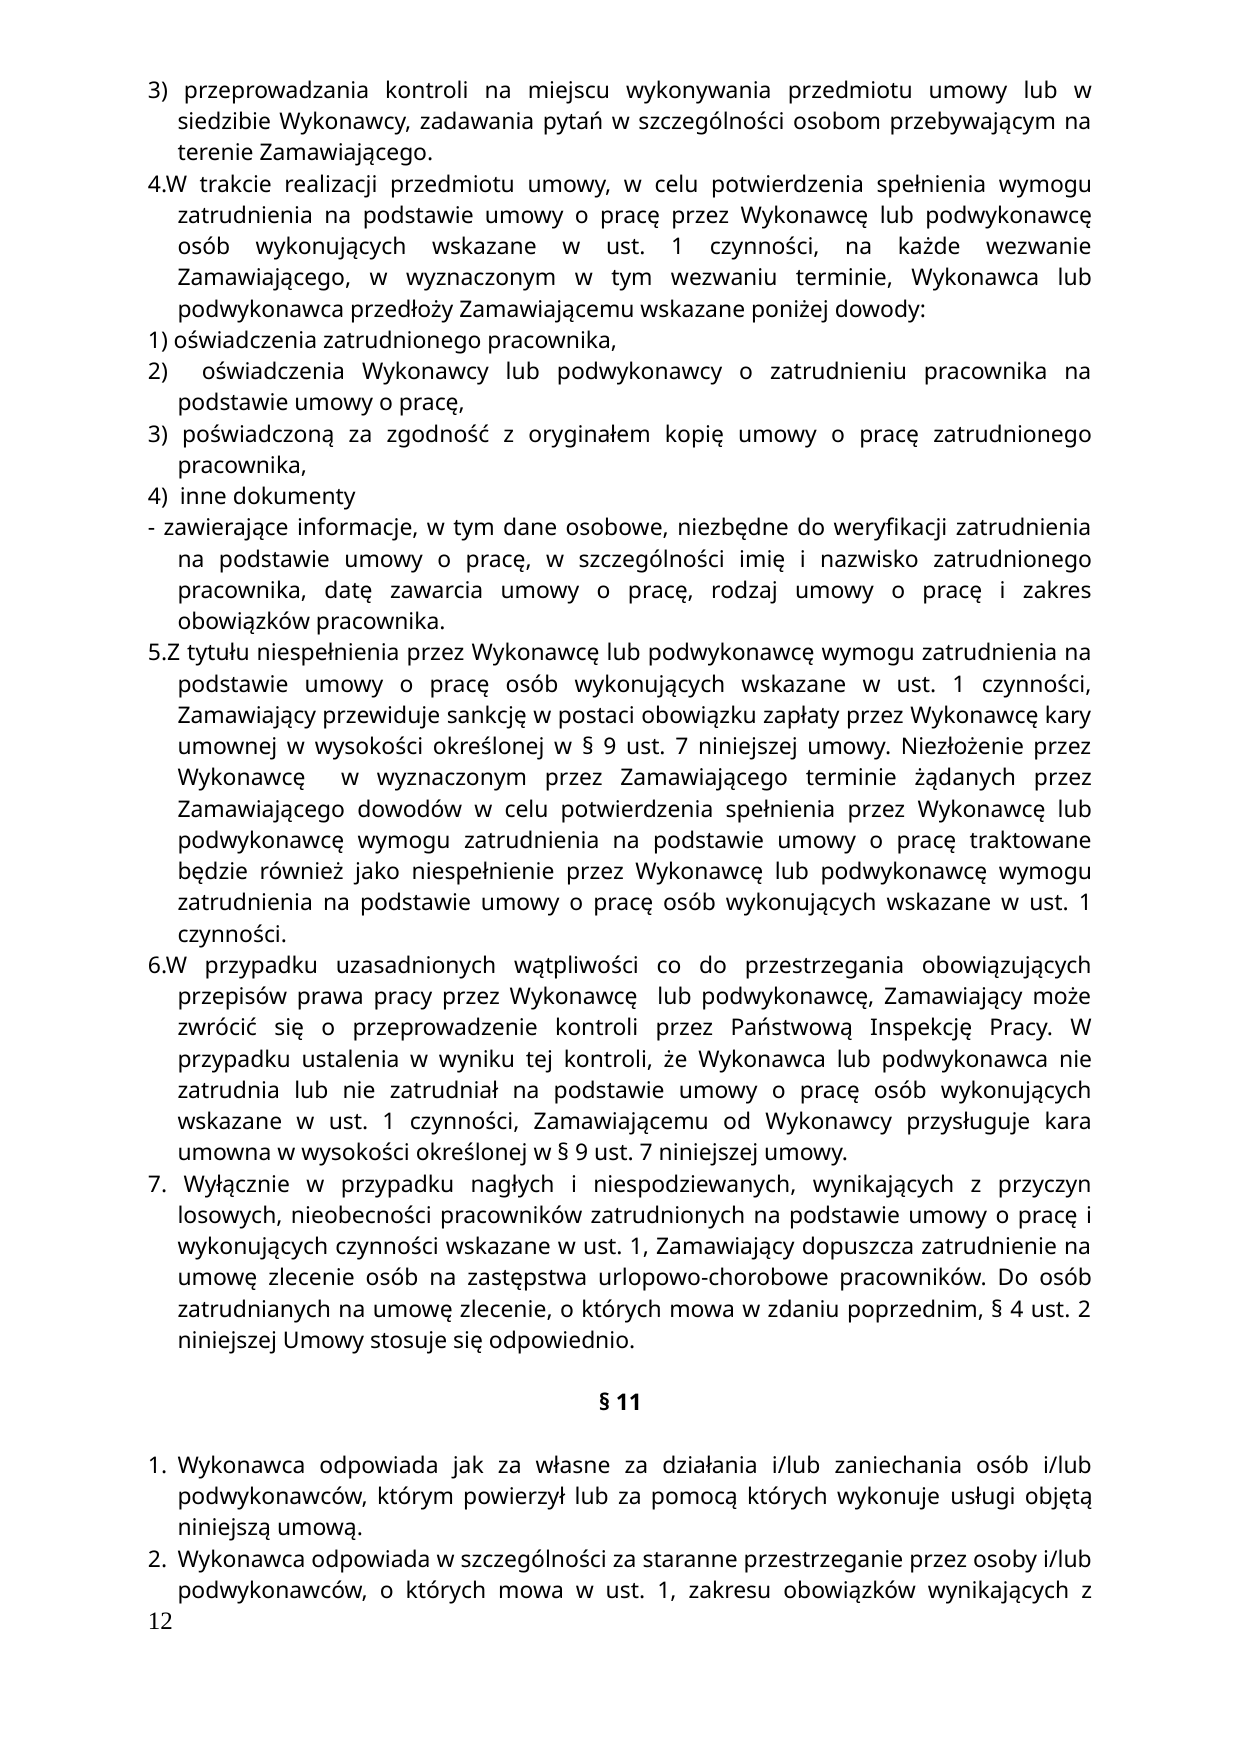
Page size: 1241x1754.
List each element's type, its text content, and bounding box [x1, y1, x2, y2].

text § 11 [148, 1386, 1093, 1417]
text 1) oświadczenia zatrudnionego pracownika, [148, 324, 1093, 355]
text 5.Z tytułu niespełnienia przez Wykonawcę lub podwykonawcę wymogu zatrudnienia na podstawie umowy o pracę osób wykonujących wskazane w ust. 1 czynności, Zamawiający przewiduje sankcję w postaci obowiązku zapłaty przez Wykonawcę kary umownej w wysokości określonej w § 9 ust. 7 niniejszej umowy. Niezłożenie przez Wykonawcę w wyznaczonym przez Zamawiającego terminie żądanych przez Zamawiającego dowodów w celu potwierdzenia spełnienia przez Wykonawcę lub podwykonawcę wymogu zatrudnienia na podstawie umowy o pracę traktowane będzie również jako niespełnienie przez Wykonawcę lub podwykonawcę wymogu zatrudnienia na podstawie umowy o pracę osób wykonujących wskazane w ust. 1 czynności. [148, 636, 1093, 949]
text 6.W przypadku uzasadnionych wątpliwości co do przestrzegania obowiązujących przepisów prawa pracy przez Wykonawcę lub podwykonawcę, Zamawiający może zwrócić się o przeprowadzenie kontroli przez Państwową Inspekcję Pracy. W przypadku ustalenia w wyniku tej kontroli, że Wykonawca lub podwykonawca nie zatrudnia lub nie zatrudniał na podstawie umowy o pracę osób wykonujących wskazane w ust. 1 czynności, Zamawiającemu od Wykonawcy przysługuje kara umowna w wysokości określonej w § 9 ust. 7 niniejszej umowy. [148, 949, 1093, 1167]
list Wykonawca odpowiada jak za własne za działania i/lub zaniechania osób i/lub podwykonawców, którym powierzył lub za pomocą których wykonuje usługi objętą niniejszą umową. [148, 1449, 1093, 1542]
text 7. Wyłącznie w przypadku nagłych i niespodziewanych, wynikających z przyczyn losowych, nieobecności pracowników zatrudnionych na podstawie umowy o pracę i wykonujących czynności wskazane w ust. 1, Zamawiający dopuszcza zatrudnienie na umowę zlecenie osób na zastępstwa urlopowo-chorobowe pracowników. Do osób zatrudnianych na umowę zlecenie, o których mowa w zdaniu poprzednim, § 4 ust. 2 niniejszej Umowy stosuje się odpowiednio. [148, 1167, 1093, 1355]
text 4) inne dokumenty [148, 480, 1093, 511]
text 3) poświadczoną za zgodność z oryginałem kopię umowy o pracę zatrudnionego pracownika, [148, 417, 1093, 480]
text 3) przeprowadzania kontroli na miejscu wykonywania przedmiotu umowy lub w siedzibie Wykonawcy, zadawania pytań w szczególności osobom przebywającym na terenie Zamawiającego. [148, 74, 1093, 167]
text - zawierające informacje, w tym dane osobowe, niezbędne do weryfikacji zatrudnienia na podstawie umowy o pracę, w szczególności imię i nazwisko zatrudnionego pracownika, datę zawarcia umowy o pracę, rodzaj umowy o pracę i zakres obowiązków pracownika. [148, 511, 1093, 636]
text 2) oświadczenia Wykonawcy lub podwykonawcy o zatrudnieniu pracownika na podstawie umowy o pracę, [148, 355, 1093, 417]
text 4.W trakcie realizacji przedmiotu umowy, w celu potwierdzenia spełnienia wymogu zatrudnienia na podstawie umowy o pracę przez Wykonawcę lub podwykonawcę osób wykonujących wskazane w ust. 1 czynności, na każde wezwanie Zamawiającego, w wyznaczonym w tym wezwaniu terminie, Wykonawca lub podwykonawca przedłoży Zamawiającemu wskazane poniżej dowody: [148, 167, 1093, 324]
list Wykonawca odpowiada w szczególności za staranne przestrzeganie przez osoby i/lub podwykonawców, o których mowa w ust. 1, zakresu obowiązków wynikających z [148, 1542, 1093, 1605]
